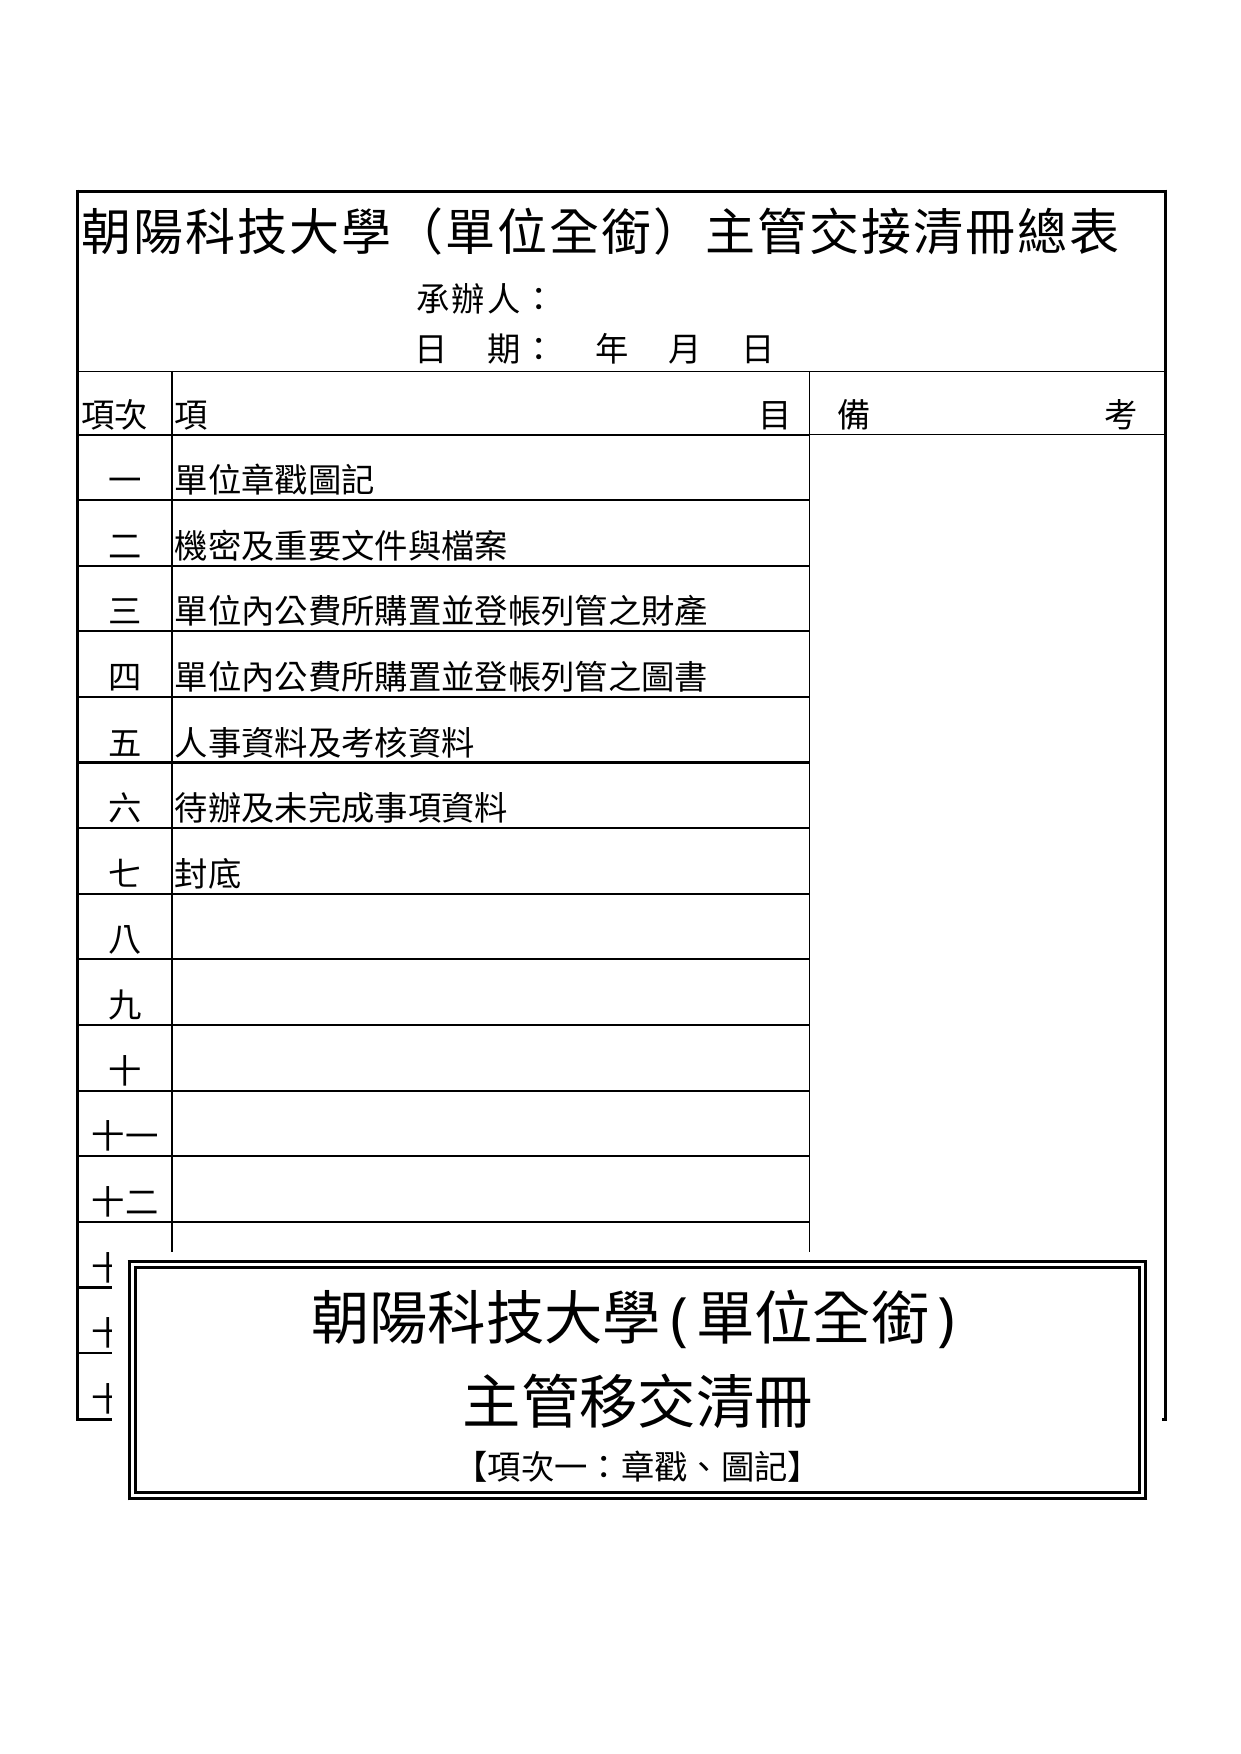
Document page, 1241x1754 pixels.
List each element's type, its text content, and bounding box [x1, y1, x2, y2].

table_cell 單位章戳圖記 [173, 436, 809, 499]
table_cell 人事資料及考核資料 [173, 698, 809, 761]
table_cell 待辦及未完成事項資料 [173, 764, 809, 827]
text 朝陽科技大學(單位全銜) [131, 1263, 1144, 1345]
table_cell 十五 [79, 1354, 112, 1418]
table_cell [173, 1092, 809, 1155]
table_cell 三 [79, 567, 171, 630]
table_cell [173, 1026, 809, 1089]
table_cell 十四 [79, 1289, 112, 1352]
table_cell 十三 [79, 1223, 171, 1286]
table_cell 封底 [173, 829, 809, 893]
table_cell 十 [79, 1026, 171, 1089]
table_cell 單位內公費所購置並登帳列管之圖書 [173, 632, 809, 696]
table_cell [173, 960, 809, 1024]
table_cell 一 [79, 436, 171, 499]
table_cell 十二 [79, 1157, 171, 1221]
table_cell 十一 [79, 1092, 171, 1155]
table_cell 五 [79, 698, 171, 761]
table_cell 七 [79, 829, 171, 893]
table_cell 六 [79, 764, 171, 827]
table_cell 二 [79, 501, 171, 564]
table_cell 機密及重要文件與檔案 [173, 501, 809, 564]
table_cell 四 [79, 632, 171, 696]
table_cell 項 目 [173, 372, 809, 434]
table_cell 單位內公費所購置並登帳列管之財產 [173, 567, 809, 630]
text 主管移交清冊 [137, 1345, 1138, 1429]
table_header 朝陽科技大學（單位全銜）主管交接清冊總表 承辦人： 日 期： 年 月 日 [79, 193, 1164, 371]
table_cell 備 考 [810, 372, 1164, 434]
table_cell [810, 435, 1164, 1418]
text 【項次一：章戳、圖記】 [131, 1429, 1144, 1497]
table_cell [173, 1157, 809, 1221]
table_cell [173, 1223, 809, 1252]
table_cell 八 [79, 895, 171, 958]
table_cell [173, 895, 809, 958]
table_cell 九 [79, 960, 171, 1024]
table_cell 項次 [79, 372, 171, 434]
